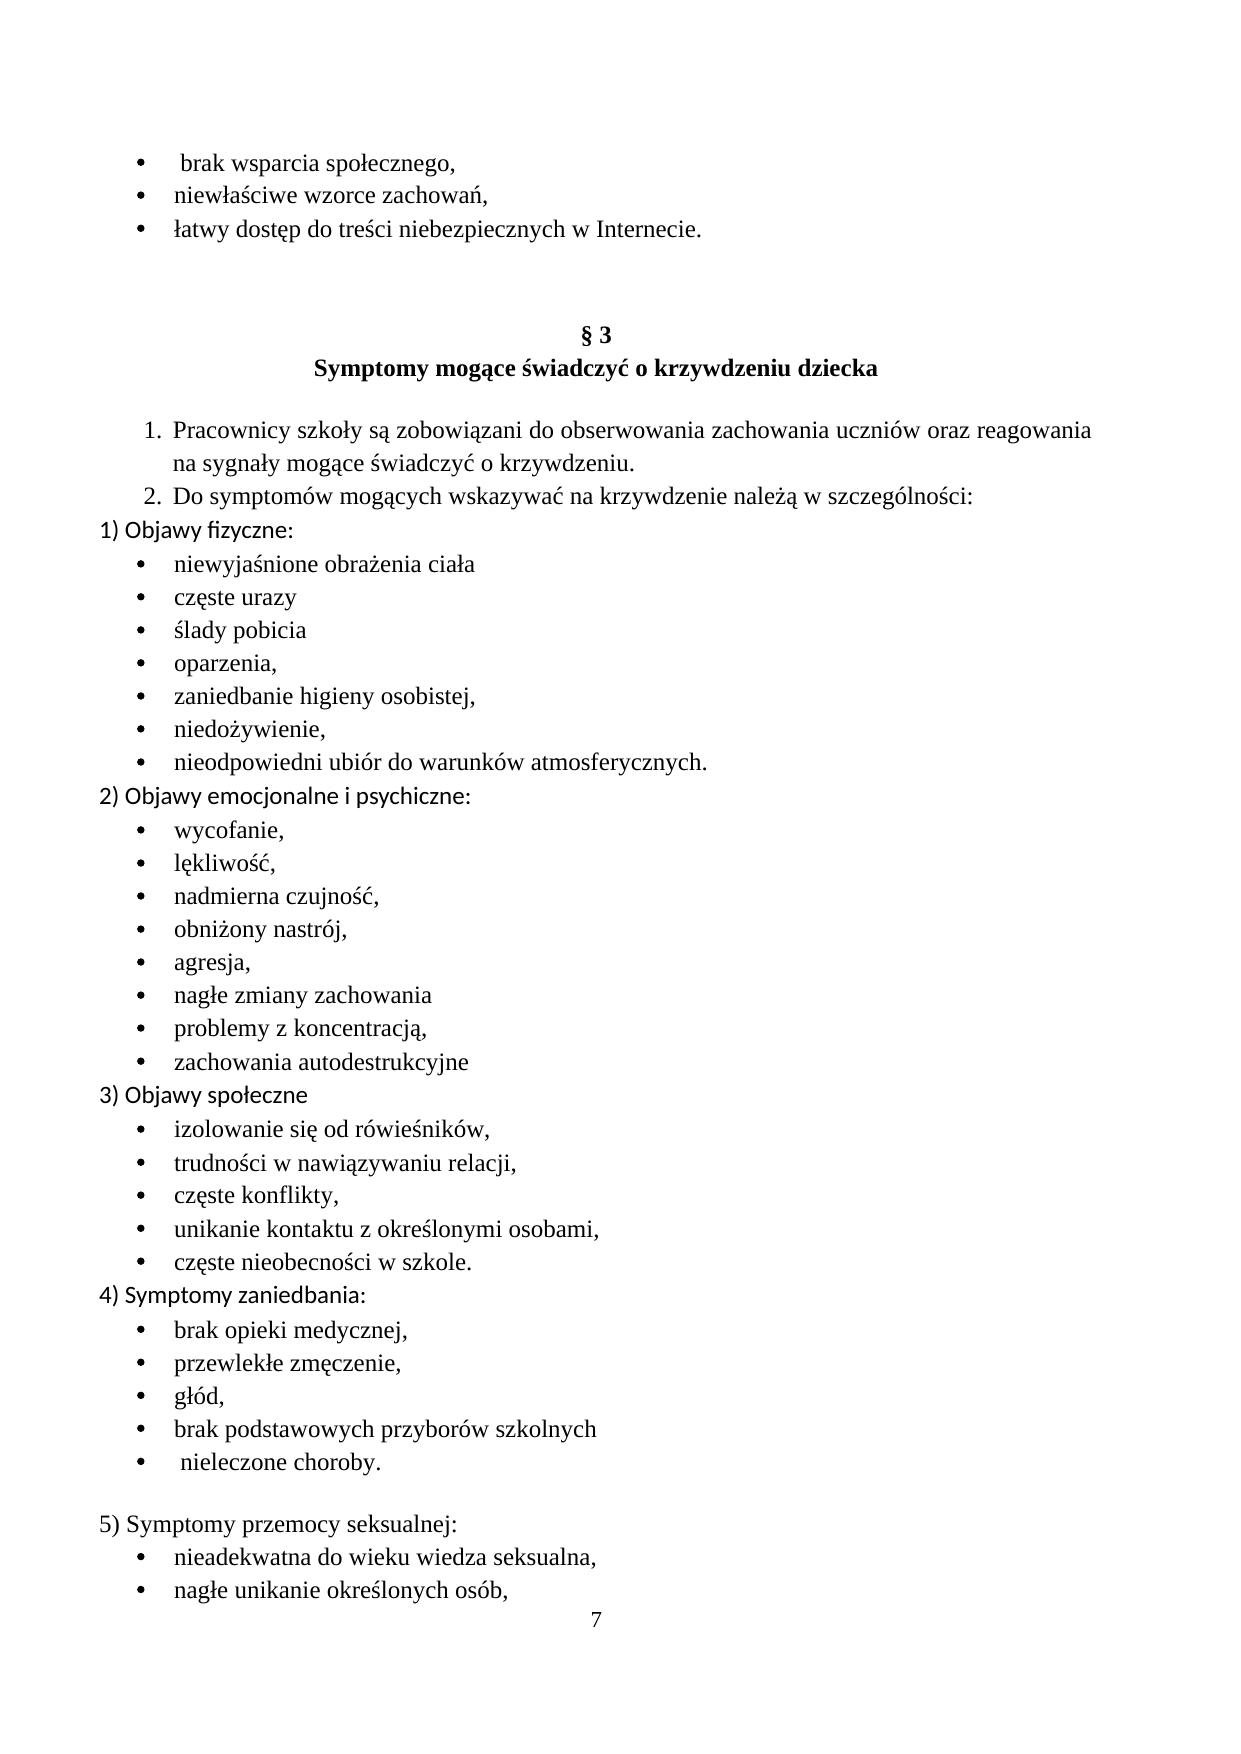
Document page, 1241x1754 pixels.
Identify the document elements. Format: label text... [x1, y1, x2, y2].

list brak podstawowych przyborów szkolnych [136, 1414, 1093, 1442]
list lękliwość, [136, 848, 1093, 877]
text 2) Objawy emocjonalne i psychiczne: [99, 780, 1093, 811]
list unikanie kontaktu z określonymi osobami, [136, 1214, 1093, 1242]
list częste urazy [136, 582, 1093, 611]
subtitle 5) Symptomy przemocy seksualnej: [99, 1509, 1093, 1538]
list nagłe zmiany zachowania [136, 981, 1093, 1009]
list trudności w nawiązywaniu relacji, [136, 1148, 1093, 1176]
list izolowanie się od rówieśników, [136, 1114, 1093, 1143]
list Do symptomów mogących wskazywać na krzywdzenie należą w szczególności: [143, 481, 1093, 510]
list oparzenia, [136, 648, 1093, 677]
text 1) Objawy fizyczne: [99, 514, 1093, 545]
list łatwy dostęp do treści niebezpiecznych w Internecie. [136, 214, 1093, 242]
subtitle Symptomy mogące świadczyć o krzywdzeniu dziecka [99, 353, 1093, 382]
list zachowania autodestrukcyjne [136, 1047, 1093, 1075]
list niewłaściwe wzorce zachowań, [136, 181, 1093, 209]
list brak wsparcia społecznego, [136, 148, 1093, 176]
list przewlekłe zmęczenie, [136, 1348, 1093, 1376]
list częste konflikty, [136, 1181, 1093, 1209]
list nieleczone choroby. [136, 1447, 1093, 1476]
list głód, [136, 1381, 1093, 1409]
list nieadekwatna do wieku wiedza seksualna, [136, 1542, 1093, 1571]
list problemy z koncentracją, [136, 1013, 1093, 1042]
list nagłe unikanie określonych osób, [136, 1575, 1093, 1604]
list niewyjaśnione obrażenia ciała [136, 549, 1093, 578]
list częste nieobecności w szkole. [136, 1247, 1093, 1275]
list nadmierna czujność, [136, 881, 1093, 910]
text 3) Objawy społeczne [99, 1079, 1093, 1110]
list obniżony nastrój, [136, 914, 1093, 943]
list zaniedbanie higieny osobistej, [136, 681, 1093, 710]
list nieodpowiedni ubiór do warunków atmosferycznych. [136, 747, 1093, 776]
list brak opieki medycznej, [136, 1315, 1093, 1343]
list agresja, [136, 947, 1093, 976]
list wycofanie, [136, 815, 1093, 844]
subtitle § 3 [99, 320, 1093, 349]
list Pracownicy szkoły są zobowiązani do obserwowania zachowania uczniów oraz reagowania na sygnały mogące świadczyć o krzywdzeniu. [143, 415, 1093, 477]
text 4) Symptomy zaniedbania: [99, 1280, 1093, 1310]
list ślady pobicia [136, 615, 1093, 644]
list niedożywienie, [136, 714, 1093, 743]
